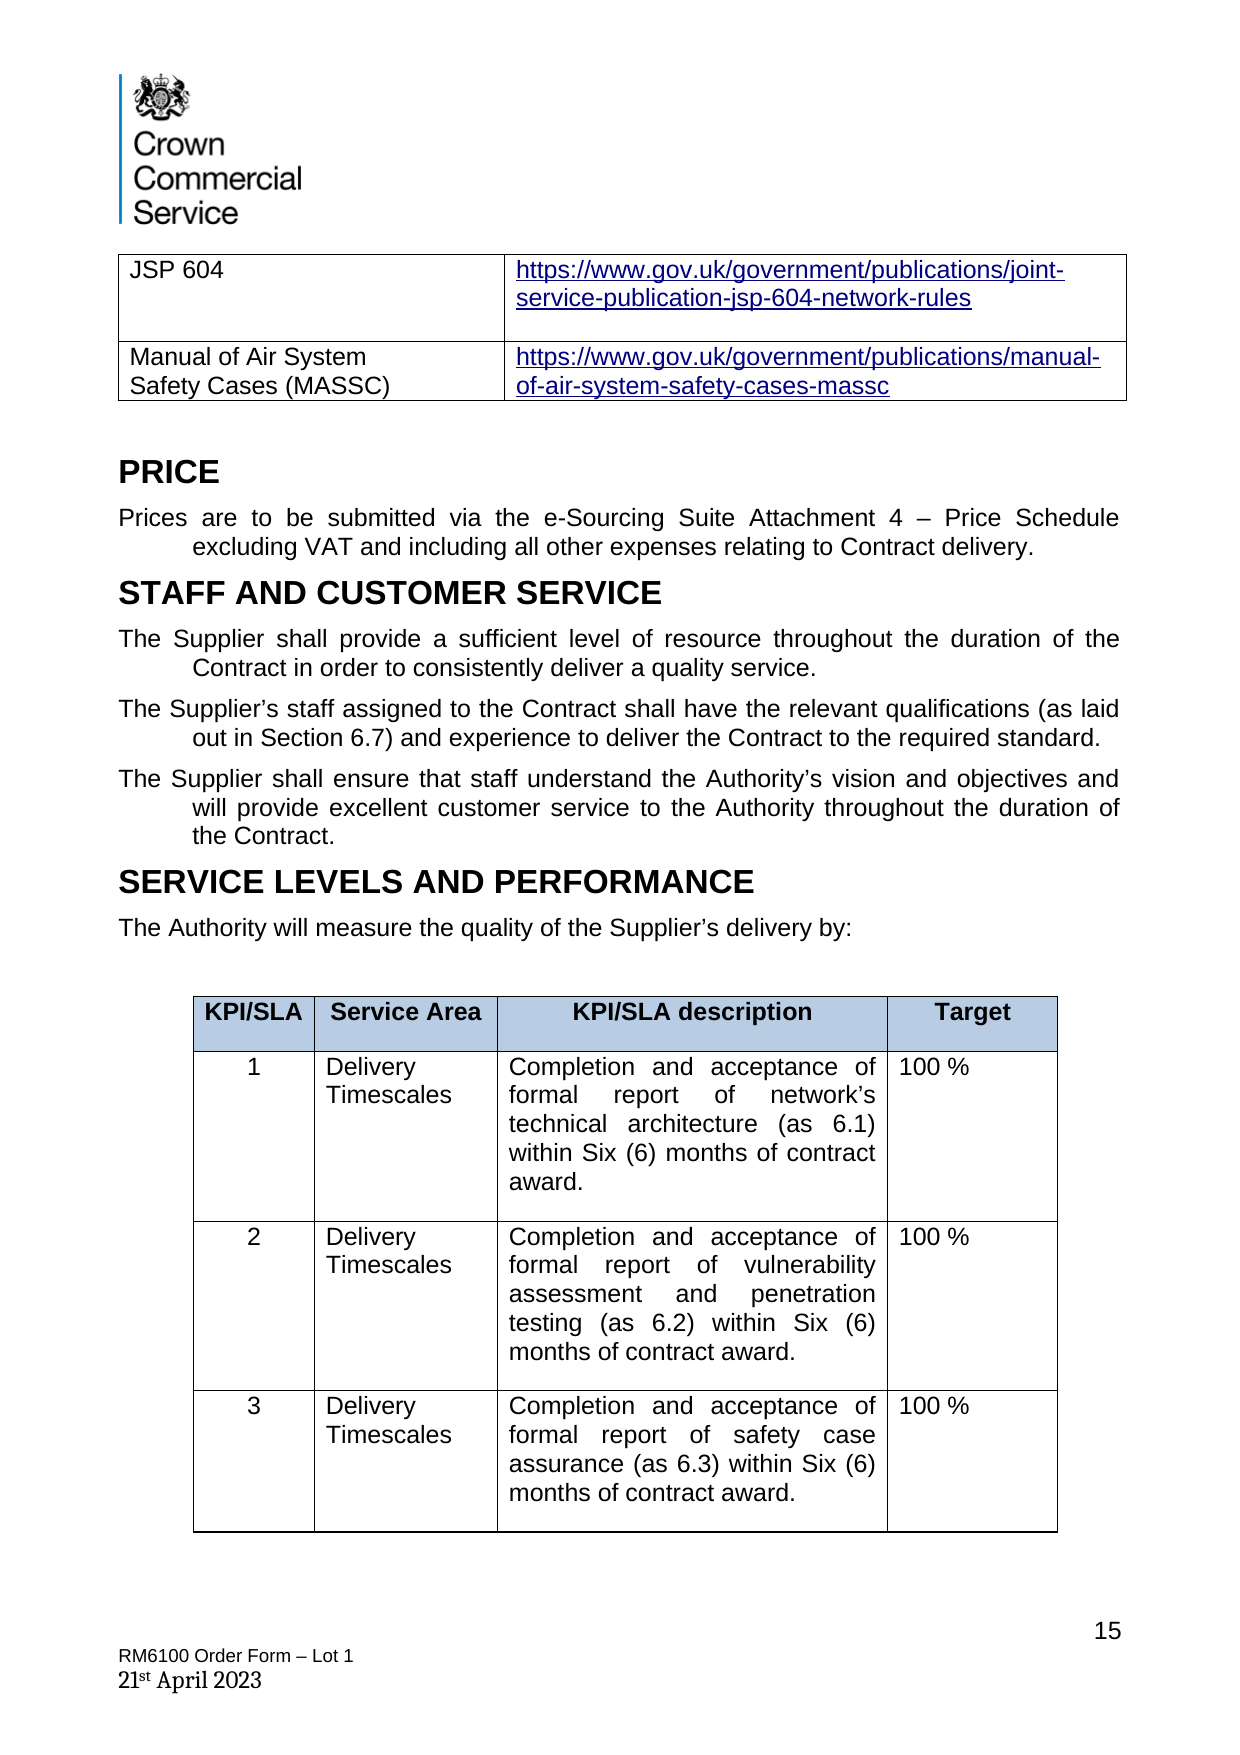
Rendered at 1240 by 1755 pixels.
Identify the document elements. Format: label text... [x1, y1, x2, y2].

subtitle The Supplier shall ensure that staff understand the Authority’s vision and objectives and will provide excellent customer service to the Authority throughout the duration of the Contract. [118, 764, 1121, 850]
table_cell Completion and acceptance of formal report of network’s technical architecture (as 6.1) within Six (6) months of contract award. [498, 1052, 887, 1221]
subtitle service levels and performance [118, 862, 1121, 901]
table_header KPI/SLA description [498, 997, 887, 1051]
table_cell Manual of Air System Safety Cases (MASSC) [119, 342, 504, 399]
subtitle STAFF AND CUSTOMER SERVICE [118, 573, 1121, 611]
table_cell 100 % [888, 1391, 1057, 1531]
table_cell Completion and acceptance of formal report of vulnerability assessment and penetration testing (as 6.2) within Six (6) months of contract award. [498, 1222, 887, 1390]
table_header Target [888, 997, 1057, 1051]
subtitle PRICE [118, 452, 1121, 490]
table_header KPI/SLA [194, 997, 314, 1051]
subtitle The Supplier’s staff assigned to the Contract shall have the relevant qualifications (as laid out in Section 6.7) and experience to deliver the Contract to the required standard. [118, 694, 1121, 751]
table_cell 3 [194, 1391, 314, 1531]
subtitle Prices are to be submitted via the e-Sourcing Suite Attachment 4 – Price Schedule excluding VAT and including all other expenses relating to Contract delivery. [118, 503, 1121, 560]
table_cell https://www.gov.uk/government/publications/joint-service-publication-jsp-604-network-rules [505, 255, 1126, 341]
subtitle The Supplier shall provide a sufficient level of resource throughout the duration of the Contract in order to consistently deliver a quality service. [118, 624, 1121, 681]
subtitle The Authority will measure the quality of the Supplier’s delivery by: [118, 913, 1121, 942]
table_cell 100 % [888, 1052, 1057, 1221]
table_cell 100 % [888, 1222, 1057, 1390]
table_cell JSP 604 [119, 255, 504, 341]
table_cell Delivery Timescales [315, 1222, 497, 1390]
table_header Service Area [315, 997, 497, 1051]
table_cell Completion and acceptance of formal report of safety case assurance (as 6.3) within Six (6) months of contract award. [498, 1391, 887, 1531]
table_cell 1 [194, 1052, 314, 1221]
table_cell Delivery Timescales [315, 1391, 497, 1531]
table_cell https://www.gov.uk/government/publications/manual-of-air-system-safety-cases-massc [505, 342, 1126, 399]
table_cell 2 [194, 1222, 314, 1390]
table_cell Delivery Timescales [315, 1052, 497, 1221]
